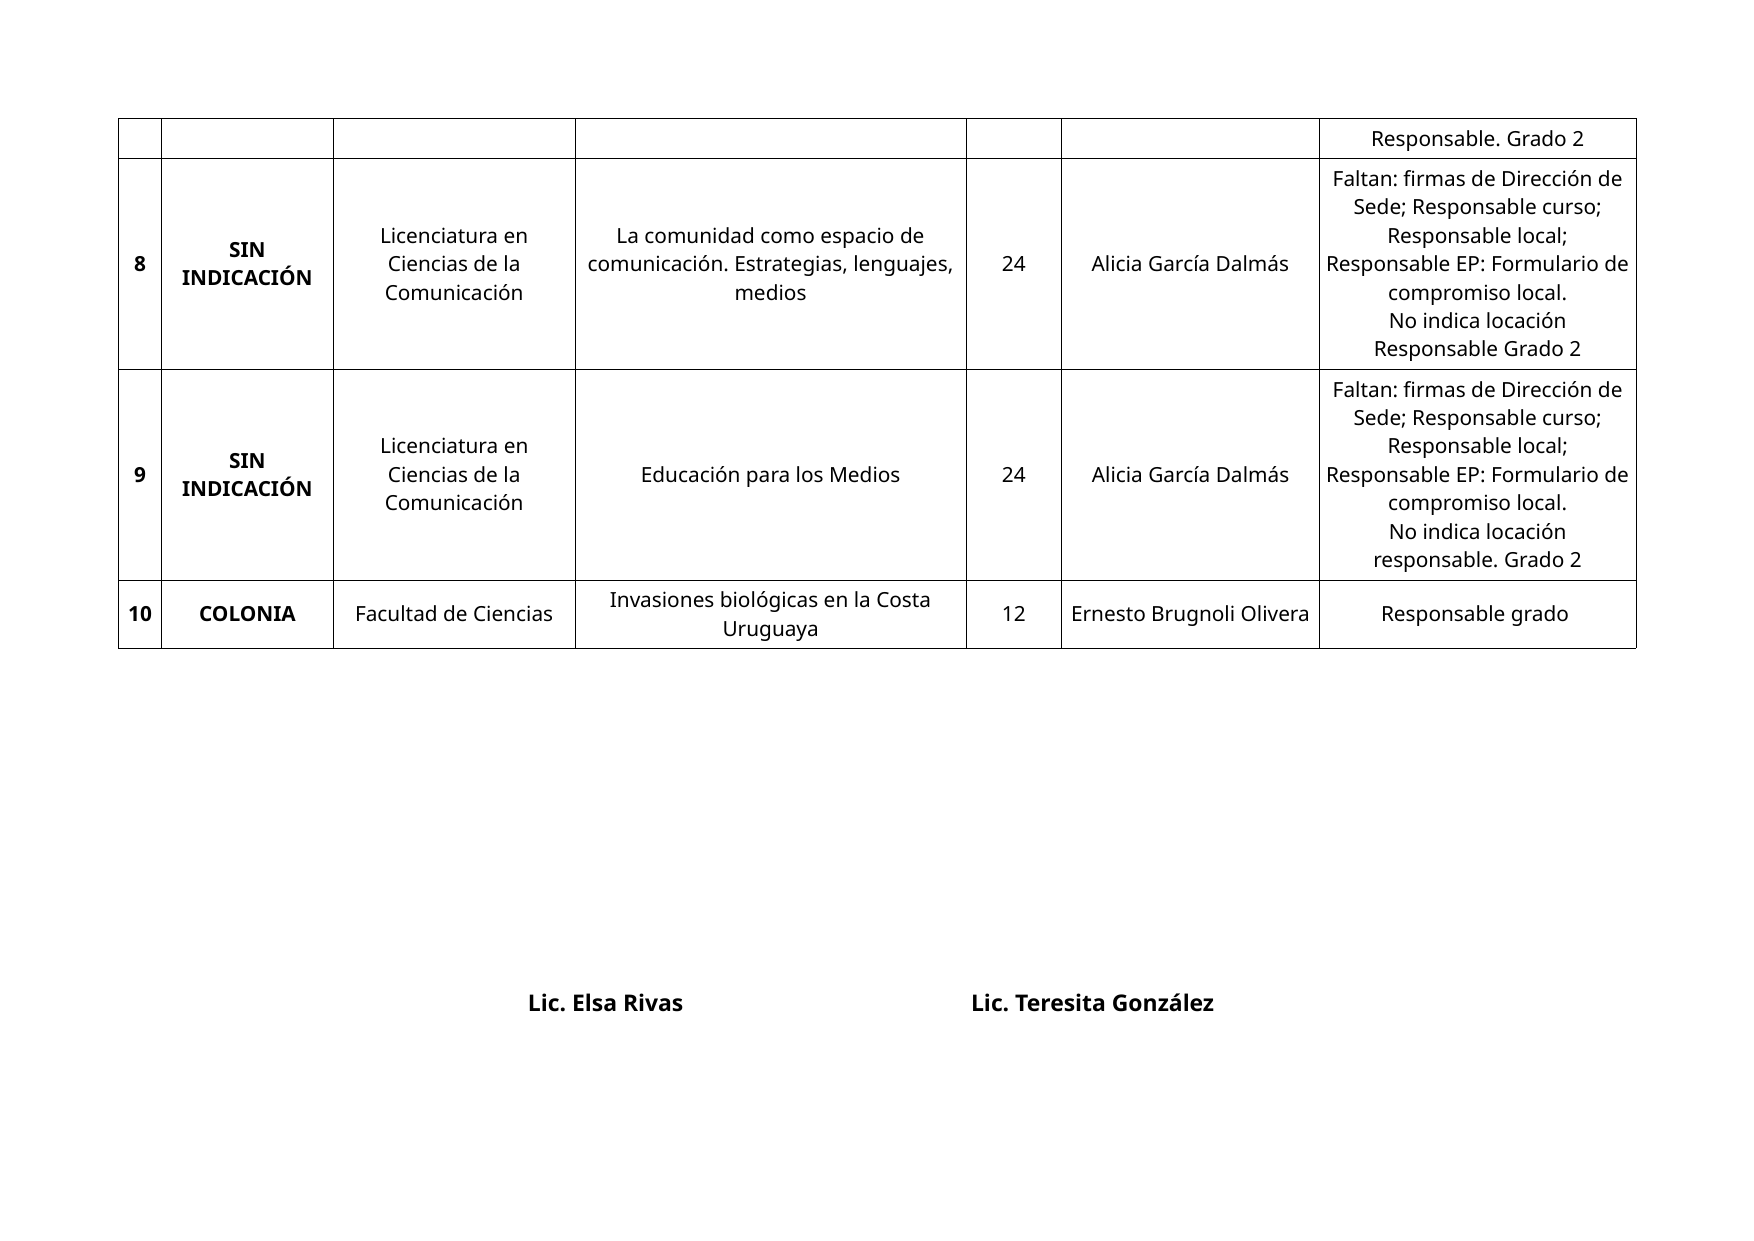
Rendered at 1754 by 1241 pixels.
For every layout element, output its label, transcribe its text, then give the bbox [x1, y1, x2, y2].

table_cell 12 [967, 581, 1061, 648]
table_cell Ernesto Brugnoli Olivera [1062, 581, 1319, 648]
table_cell [967, 119, 1061, 158]
table_cell 24 [967, 159, 1061, 369]
table_header SIN INDICACIÓN [162, 370, 333, 579]
table_header 24 [967, 370, 1061, 579]
table_cell [162, 119, 333, 158]
table_cell [334, 119, 575, 158]
table_cell Faltan: firmas de Dirección de Sede; Responsable curso; Responsable local; Responsable EP: Formulario de compromiso local. No indica locación Responsable Grado 2 [1320, 159, 1636, 369]
table_header 9 [119, 370, 161, 579]
table_cell SIN INDICACIÓN [162, 159, 333, 369]
table_cell [119, 119, 161, 158]
table_cell Facultad de Ciencias [334, 581, 575, 648]
table_header Alicia García Dalmás [1062, 370, 1319, 579]
table_cell Alicia García Dalmás [1062, 159, 1319, 369]
table_header Educación para los Medios [576, 370, 966, 579]
table_cell Responsable grado [1320, 581, 1636, 648]
table_cell 10 [119, 581, 161, 648]
table_header Faltan: firmas de Dirección de Sede; Responsable curso; Responsable local; Responsable EP: Formulario de compromiso local. No indica locación responsable. Grado 2 [1320, 370, 1636, 579]
table_cell [576, 119, 966, 158]
table_cell Licenciatura en Ciencias de la Comunicación [334, 159, 575, 369]
table_cell Responsable. Grado 2 [1320, 119, 1636, 158]
table_cell [1062, 119, 1319, 158]
table_cell Invasiones biológicas en la Costa Uruguaya [576, 581, 966, 648]
text Lic. Elsa Rivas Lic. Teresita González [118, 987, 1636, 1018]
table_cell La comunidad como espacio de comunicación. Estrategias, lenguajes, medios [576, 159, 966, 369]
table_cell COLONIA [162, 581, 333, 648]
table_header Licenciatura en Ciencias de la Comunicación [334, 370, 575, 579]
table_cell 8 [119, 159, 161, 369]
